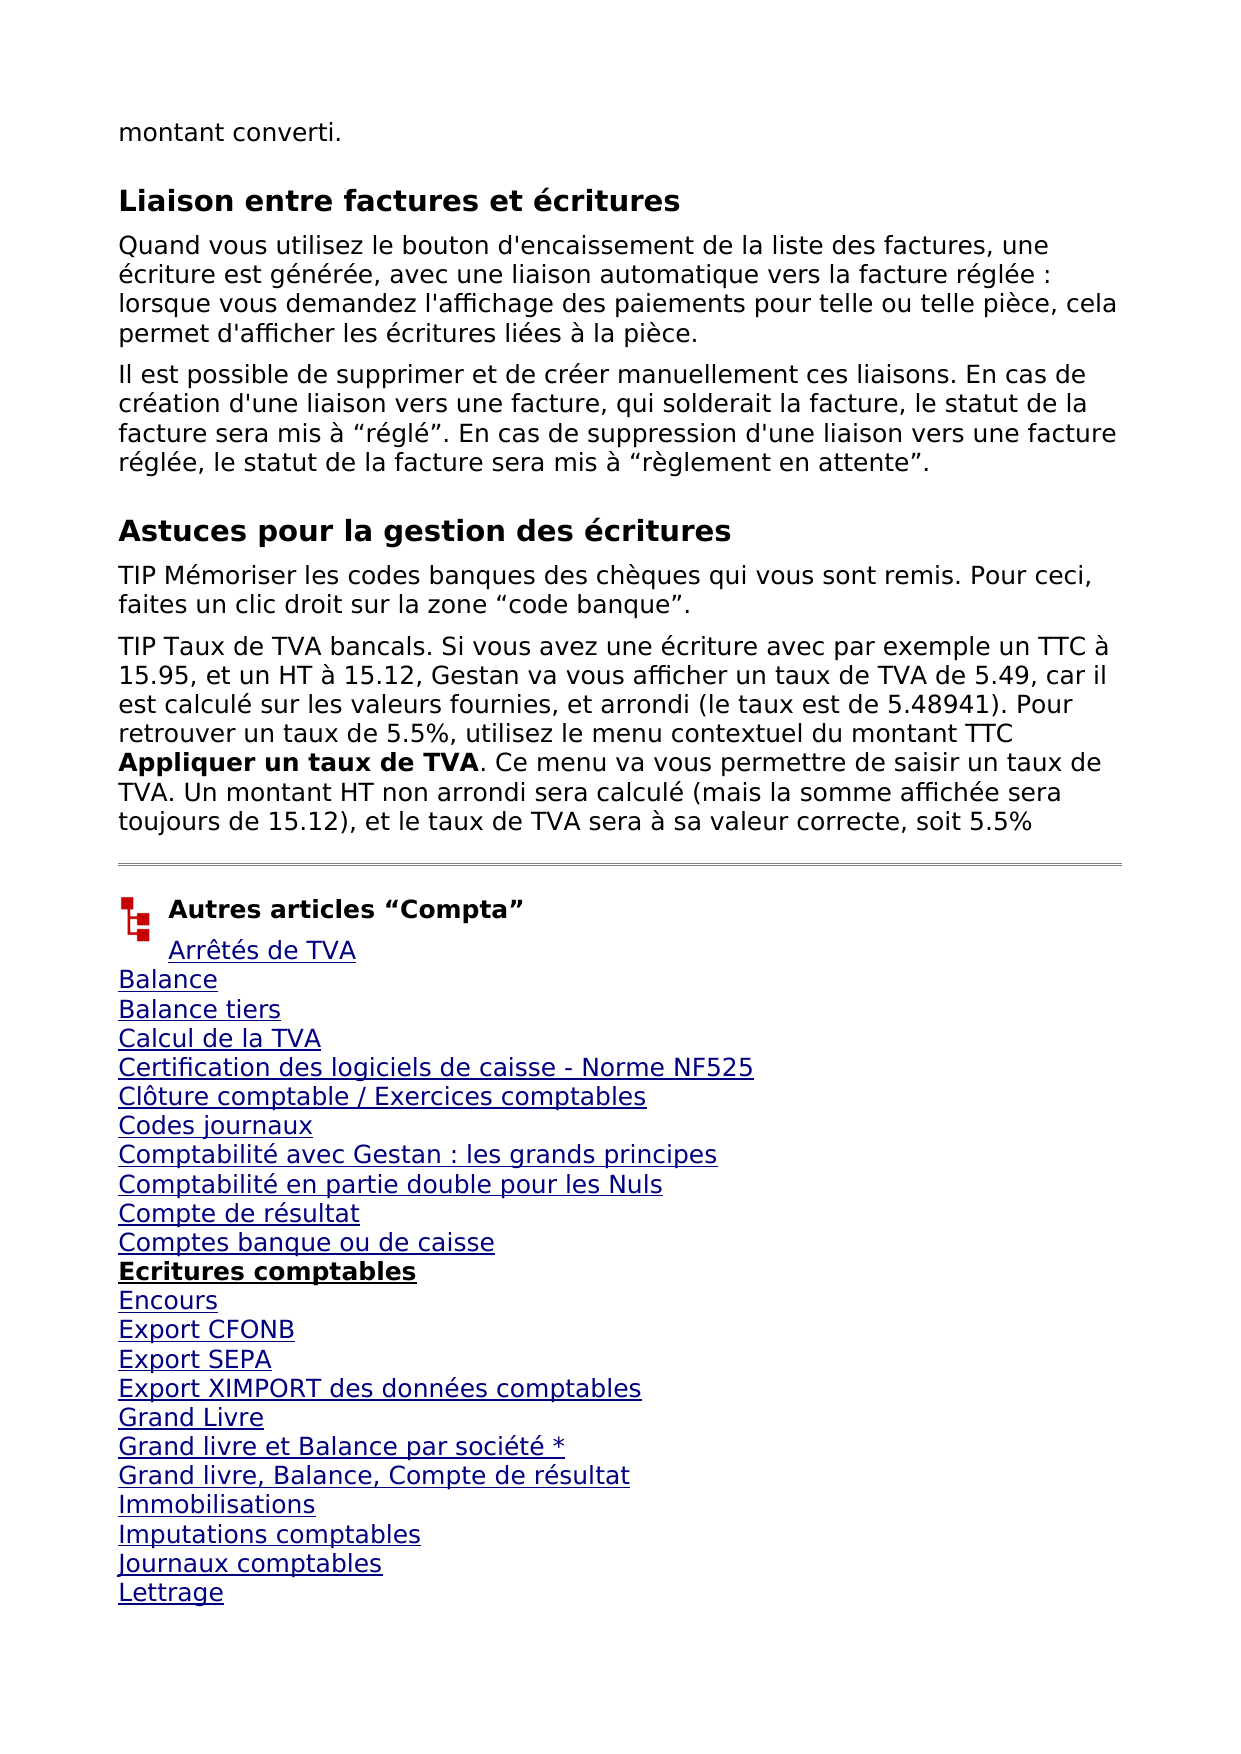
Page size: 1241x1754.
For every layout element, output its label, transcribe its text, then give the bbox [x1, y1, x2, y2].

subtitle Astuces pour la gestion des écritures [118, 514, 1122, 548]
picture [118, 895, 169, 945]
text TIP Mémoriser les codes banques des chèques qui vous sont remis. Pour ceci, faites un clic droit sur la zone “code banque”. [118, 561, 1122, 619]
text Quand vous utilisez le bouton d'encaissement de la liste des factures, une écriture est générée, avec une liaison automatique vers la facture réglée : lorsque vous demandez l'affichage des paiements pour telle ou telle pièce, cela permet d'afficher les écritures liées à la pièce. [118, 231, 1122, 348]
text TIP Taux de TVA bancals. Si vous avez une écriture avec par exemple un TTC à 15.95, et un HT à 15.12, Gestan va vous afficher un taux de TVA de 5.49, car il est calculé sur les valeurs fournies, et arrondi (le taux est de 5.48941). Pour retrouver un taux de 5.5%, utilisez le menu contextuel du montant TTC Appliquer un taux de TVA. Ce menu va vous permettre de saisir un taux de TVA. Un montant HT non arrondi sera calculé (mais la somme affichée sera toujours de 15.12), et le taux de TVA sera à sa valeur correcte, soit 5.5% [118, 632, 1122, 836]
text Il est possible de supprimer et de créer manuellement ces liaisons. En cas de création d'une liaison vers une facture, qui solderait la facture, le statut de la facture sera mis à “réglé”. En cas de suppression d'une liaison vers une facture réglée, le statut de la facture sera mis à “règlement en attente”. [118, 360, 1122, 477]
text Arrêtés de TVA Balance Balance tiers Calcul de la TVA Certification des logiciels de caisse - Norme NF525 Clôture comptable / Exercices comptables Codes journaux Comptabilité avec Gestan : les grands principes Comptabilité en partie double pour les Nuls Compte de résultat Comptes banque ou de caisse Ecritures comptables Encours Export CFONB Export SEPA Export XIMPORT des données comptables Grand Livre Grand livre et Balance par société * Grand livre, Balance, Compte de résultat Immobilisations Imputations comptables Journaux comptables Lettrage [118, 937, 1122, 1607]
subtitle Liaison entre factures et écritures [118, 185, 1122, 219]
text Autres articles “Compta” [169, 895, 1122, 924]
text montant converti. [118, 118, 1122, 147]
